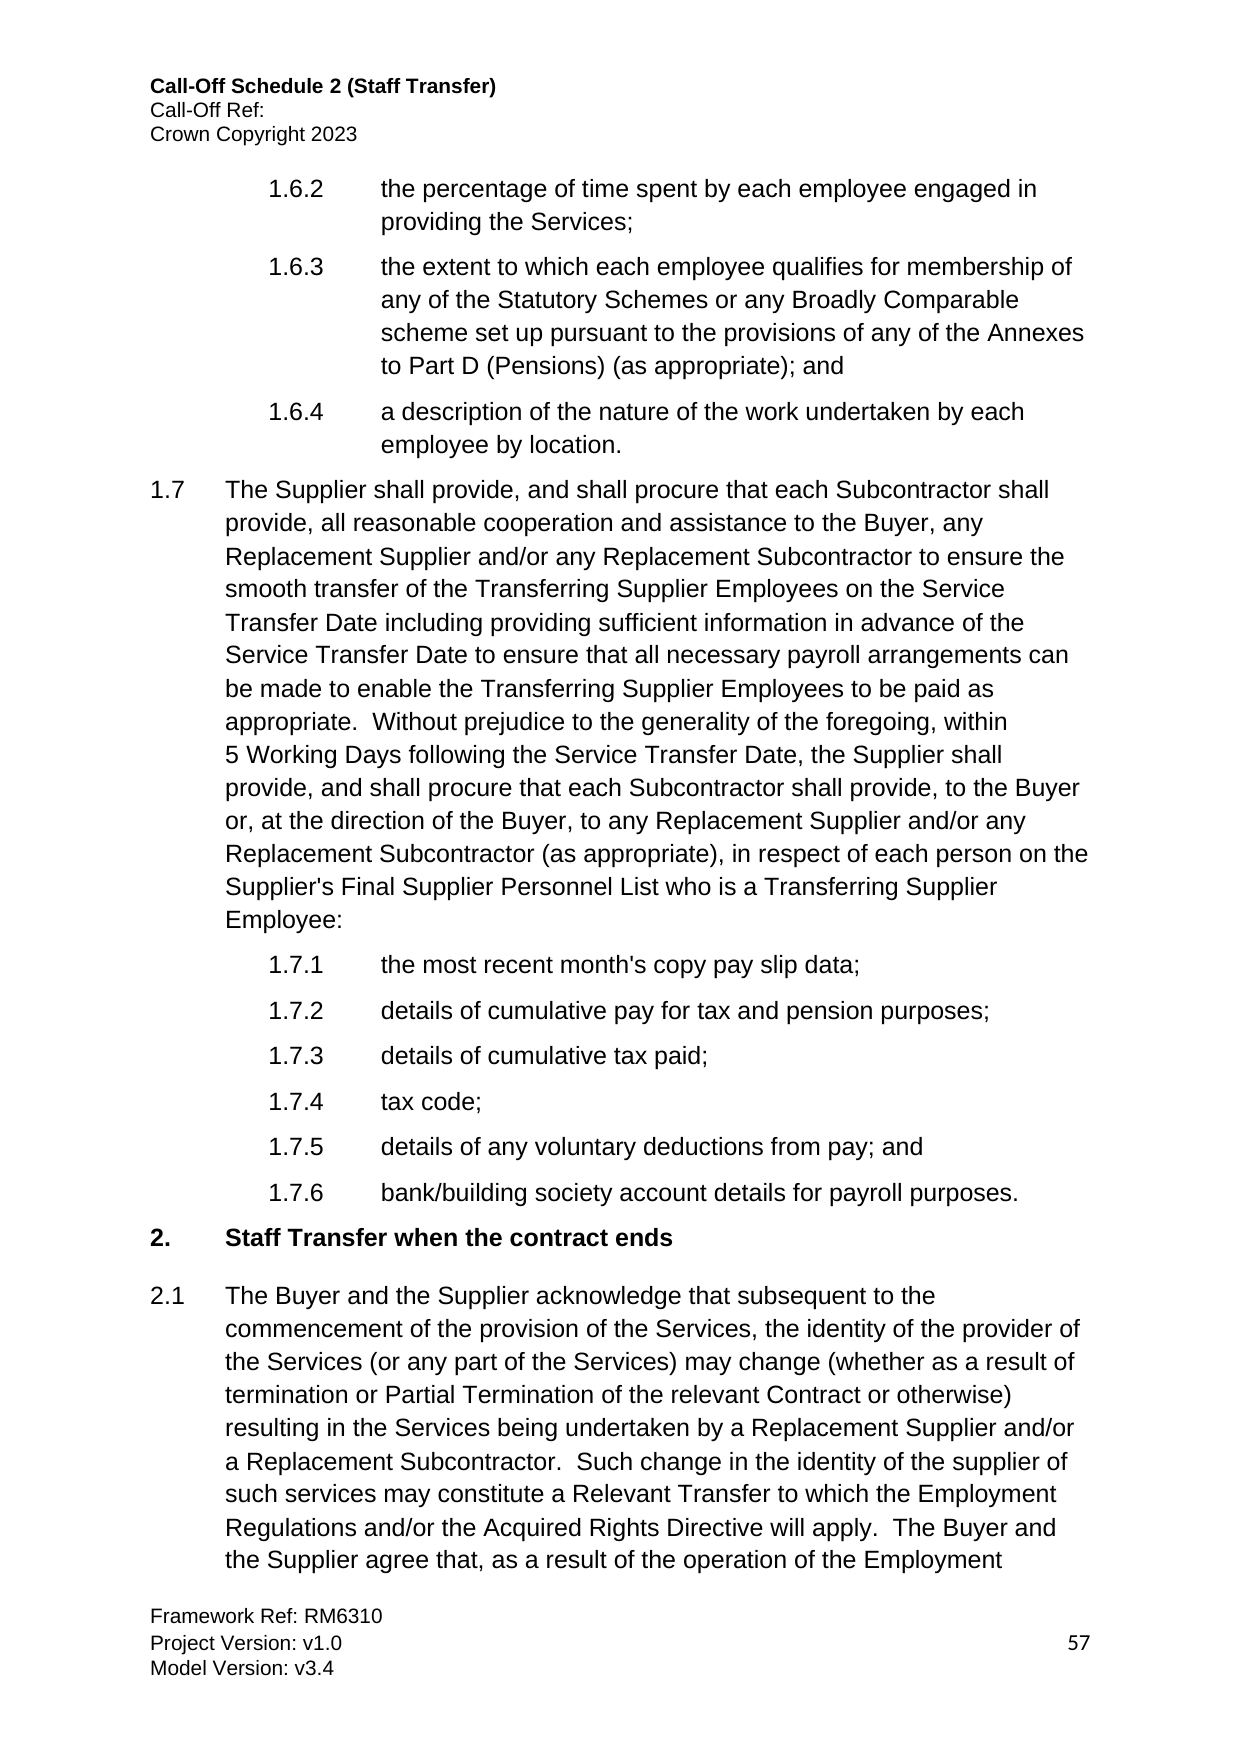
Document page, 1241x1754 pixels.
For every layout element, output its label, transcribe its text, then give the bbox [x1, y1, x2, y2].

list tax code; [268, 1087, 1090, 1116]
list the percentage of time spent by each employee engaged in providing the Services; [268, 174, 1090, 236]
list a description of the nature of the work undertaken by each employee by location. [268, 397, 1090, 459]
list Staff Transfer when the contract ends [150, 1223, 1090, 1252]
list the most recent month's copy pay slip data; [268, 950, 1090, 979]
list The Supplier shall provide, and shall procure that each Subcontractor shall provide, all reasonable cooperation and assistance to the Buyer, any Replacement Supplier and/or any Replacement Subcontractor to ensure the smooth transfer of the Transferring Supplier Employees on the Service Transfer Date including providing sufficient information in advance of the Service Transfer Date to ensure that all necessary payroll arrangements can be made to enable the Transferring Supplier Employees to be paid as appropriate. Without prejudice to the generality of the foregoing, within 5 Working Days following the Service Transfer Date, the Supplier shall provide, and shall procure that each Subcontractor shall provide, to the Buyer or, at the direction of the Buyer, to any Replacement Supplier and/or any Replacement Subcontractor (as appropriate), in respect of each person on the Supplier's Final Supplier Personnel List who is a Transferring Supplier Employee: [150, 475, 1090, 933]
list details of any voluntary deductions from pay; and [268, 1132, 1090, 1161]
list bank/building society account details for payroll purposes. [268, 1178, 1090, 1207]
list The Buyer and the Supplier acknowledge that subsequent to the commencement of the provision of the Services, the identity of the provider of the Services (or any part of the Services) may change (whether as a result of termination or Partial Termination of the relevant Contract or otherwise) resulting in the Services being undertaken by a Replacement Supplier and/or a Replacement Subcontractor. Such change in the identity of the supplier of such services may constitute a Relevant Transfer to which the Employment Regulations and/or the Acquired Rights Directive will apply. The Buyer and the Supplier agree that, as a result of the operation of the Employment [150, 1281, 1090, 1574]
list details of cumulative pay for tax and pension purposes; [268, 996, 1090, 1024]
list details of cumulative tax paid; [268, 1041, 1090, 1070]
list the extent to which each employee qualifies for membership of any of the Statutory Schemes or any Broadly Comparable scheme set up pursuant to the provisions of any of the Annexes to Part D (Pensions) (as appropriate); and [268, 252, 1090, 380]
